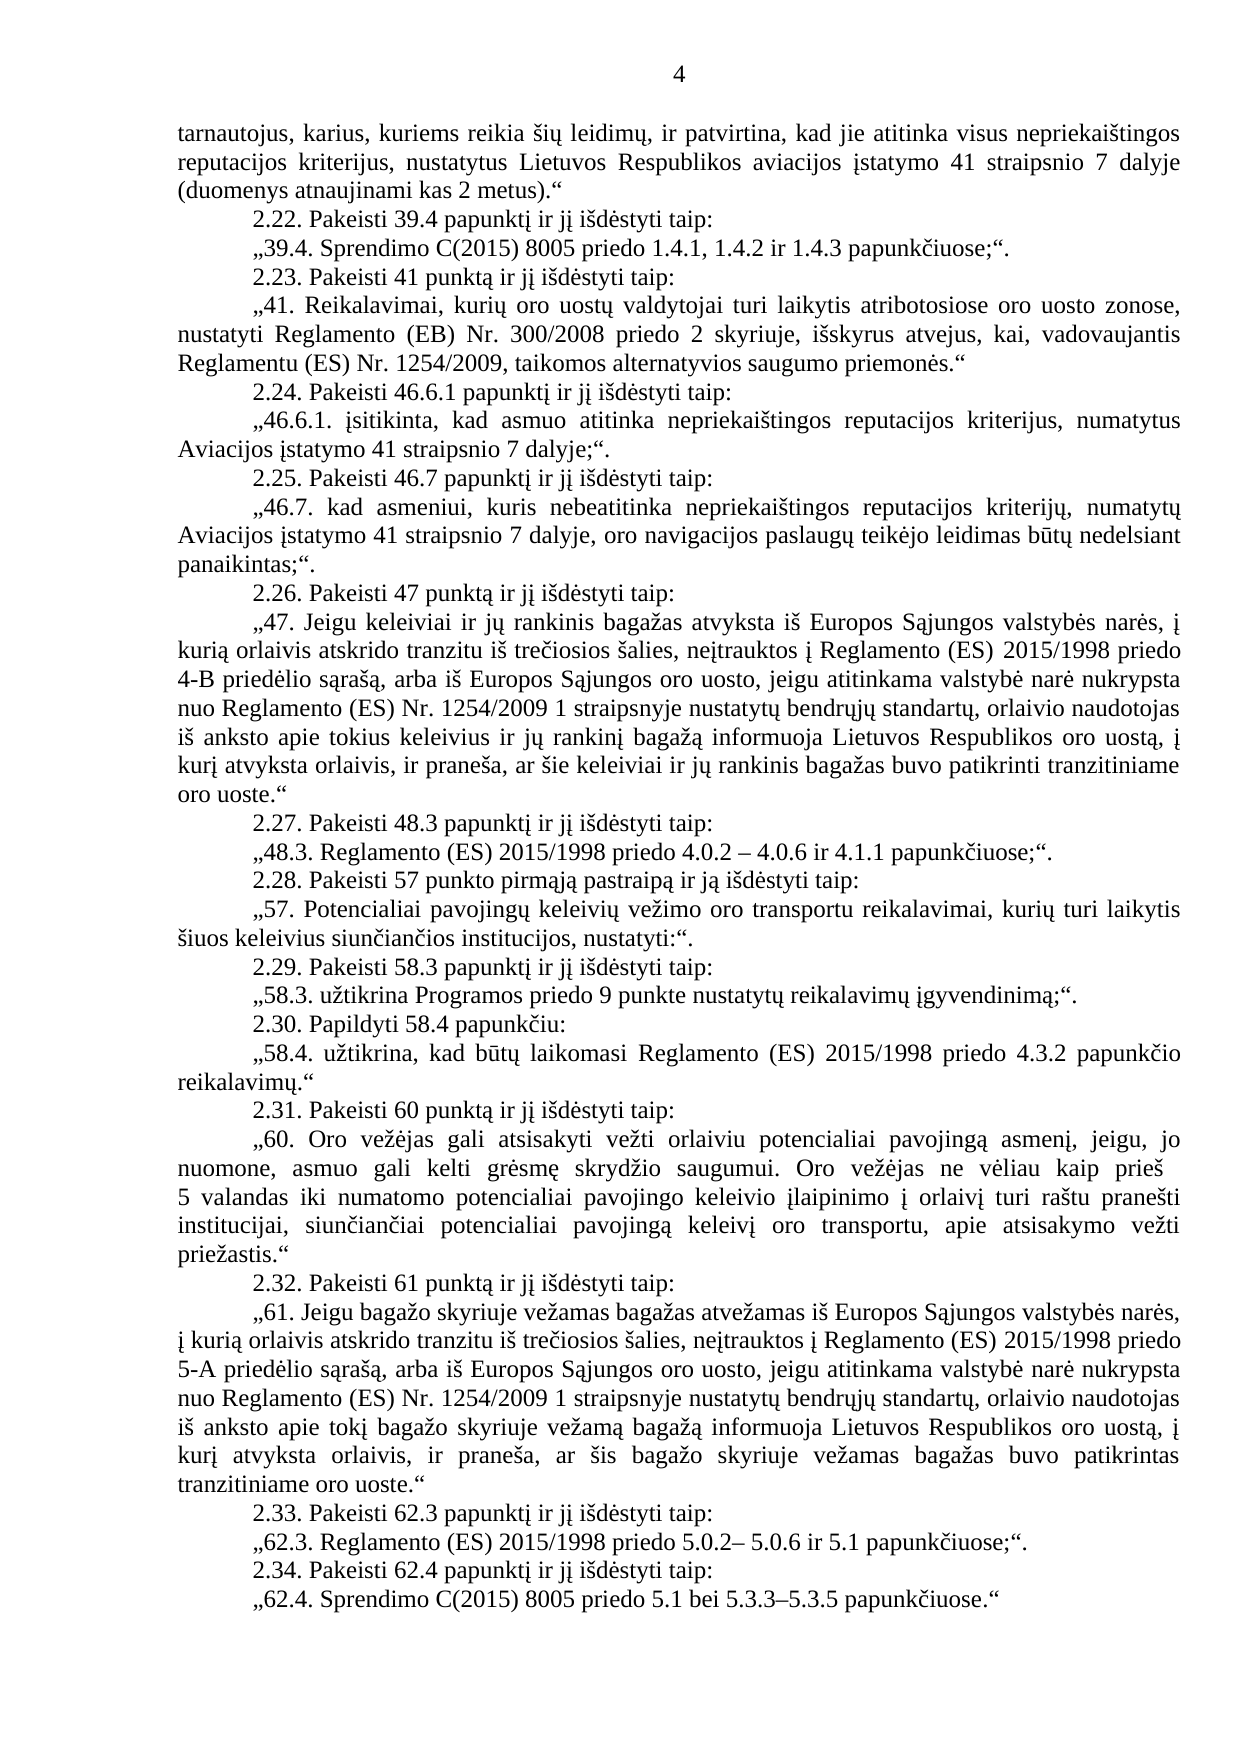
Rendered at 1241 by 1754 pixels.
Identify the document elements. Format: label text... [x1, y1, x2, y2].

text „61. Jeigu bagažo skyriuje vežamas bagažas atvežamas iš Europos Sąjungos valstybės narės, į kurią orlaivis atskrido tranzitu iš trečiosios šalies, neįtrauktos į Reglamento (ES) 2015/1998 priedo 5-A priedėlio sąrašą, arba iš Europos Sąjungos oro uosto, jeigu atitinkama valstybė narė nukrypsta nuo Reglamento (ES) Nr. 1254/2009 1 straipsnyje nustatytų bendrųjų standartų, orlaivio naudotojas iš anksto apie tokį bagažo skyriuje vežamą bagažą informuoja Lietuvos Respublikos oro uostą, į kurį atvyksta orlaivis, ir praneša, ar šis bagažo skyriuje vežamas bagažas buvo patikrintas tranzitiniame oro uoste.“ [177, 1297, 1181, 1498]
text „62.4. Sprendimo C(2015) 8005 priedo 5.1 bei 5.3.3–5.3.5 papunkčiuose.“ [177, 1584, 1181, 1613]
text „57. Potencialiai pavojingų keleivių vežimo oro transportu reikalavimai, kurių turi laikytis šiuos keleivius siunčiančios institucijos, nustatyti:“. [177, 894, 1181, 952]
text 2.23. Pakeisti 41 punktą ir jį išdėstyti taip: [177, 262, 1181, 291]
text 2.28. Pakeisti 57 punkto pirmąją pastraipą ir ją išdėstyti taip: [177, 866, 1181, 894]
text „41. Reikalavimai, kurių oro uostų valdytojai turi laikytis atribotosiose oro uosto zonose, nustatyti Reglamento (EB) Nr. 300/2008 priedo 2 skyriuje, išskyrus atvejus, kai, vadovaujantis Reglamentu (ES) Nr. 1254/2009, taikomos alternatyvios saugumo priemonės.“ [177, 291, 1181, 377]
text 2.22. Pakeisti 39.4 papunktį ir jį išdėstyti taip: [177, 204, 1181, 233]
text „60. Oro vežėjas gali atsisakyti vežti orlaiviu potencialiai pavojingą asmenį, jeigu, jo nuomone, asmuo gali kelti grėsmę skrydžio saugumui. Oro vežėjas ne vėliau kaip prieš 5 valandas iki numatomo potencialiai pavojingo keleivio įlaipinimo į orlaivį turi raštu pranešti institucijai, siunčiančiai potencialiai pavojingą keleivį oro transportu, apie atsisakymo vežti priežastis.“ [177, 1124, 1181, 1268]
text „39.4. Sprendimo C(2015) 8005 priedo 1.4.1, 1.4.2 ir 1.4.3 papunkčiuose;“. [177, 233, 1181, 262]
text 2.29. Pakeisti 58.3 papunktį ir jį išdėstyti taip: [177, 952, 1181, 981]
text tarnautojus, karius, kuriems reikia šių leidimų, ir patvirtina, kad jie atitinka visus nepriekaištingos reputacijos kriterijus, nustatytus Lietuvos Respublikos aviacijos įstatymo 41 straipsnio 7 dalyje (duomenys atnaujinami kas 2 metus).“ [177, 118, 1181, 204]
text 2.33. Pakeisti 62.3 papunktį ir jį išdėstyti taip: [177, 1498, 1181, 1527]
text 2.31. Pakeisti 60 punktą ir jį išdėstyti taip: [177, 1096, 1181, 1124]
text 2.32. Pakeisti 61 punktą ir jį išdėstyti taip: [177, 1268, 1181, 1297]
text 2.34. Pakeisti 62.4 papunktį ir jį išdėstyti taip: [177, 1556, 1181, 1584]
text „46.7. kad asmeniui, kuris nebeatitinka nepriekaištingos reputacijos kriterijų, numatytų Aviacijos įstatymo 41 straipsnio 7 dalyje, oro navigacijos paslaugų teikėjo leidimas būtų nedelsiant panaikintas;“. [177, 492, 1181, 578]
text „58.4. užtikrina, kad būtų laikomasi Reglamento (ES) 2015/1998 priedo 4.3.2 papunkčio reikalavimų.“ [177, 1038, 1181, 1096]
text „46.6.1. įsitikinta, kad asmuo atitinka nepriekaištingos reputacijos kriterijus, numatytus Aviacijos įstatymo 41 straipsnio 7 dalyje;“. [177, 406, 1181, 463]
text „48.3. Reglamento (ES) 2015/1998 priedo 4.0.2 – 4.0.6 ir 4.1.1 papunkčiuose;“. [177, 837, 1181, 866]
text „58.3. užtikrina Programos priedo 9 punkte nustatytų reikalavimų įgyvendinimą;“. [177, 981, 1181, 1009]
text „47. Jeigu keleiviai ir jų rankinis bagažas atvyksta iš Europos Sąjungos valstybės narės, į kurią orlaivis atskrido tranzitu iš trečiosios šalies, neįtrauktos į Reglamento (ES) 2015/1998 priedo 4-B priedėlio sąrašą, arba iš Europos Sąjungos oro uosto, jeigu atitinkama valstybė narė nukrypsta nuo Reglamento (ES) Nr. 1254/2009 1 straipsnyje nustatytų bendrųjų standartų, orlaivio naudotojas iš anksto apie tokius keleivius ir jų rankinį bagažą informuoja Lietuvos Respublikos oro uostą, į kurį atvyksta orlaivis, ir praneša, ar šie keleiviai ir jų rankinis bagažas buvo patikrinti tranzitiniame oro uoste.“ [177, 607, 1181, 808]
text 2.24. Pakeisti 46.6.1 papunktį ir jį išdėstyti taip: [177, 377, 1181, 406]
text 2.30. Papildyti 58.4 papunkčiu: [177, 1009, 1181, 1038]
text „62.3. Reglamento (ES) 2015/1998 priedo 5.0.2– 5.0.6 ir 5.1 papunkčiuose;“. [177, 1527, 1181, 1556]
text 2.25. Pakeisti 46.7 papunktį ir jį išdėstyti taip: [177, 463, 1181, 492]
text 2.26. Pakeisti 47 punktą ir jį išdėstyti taip: [177, 578, 1181, 607]
text 2.27. Pakeisti 48.3 papunktį ir jį išdėstyti taip: [177, 808, 1181, 837]
